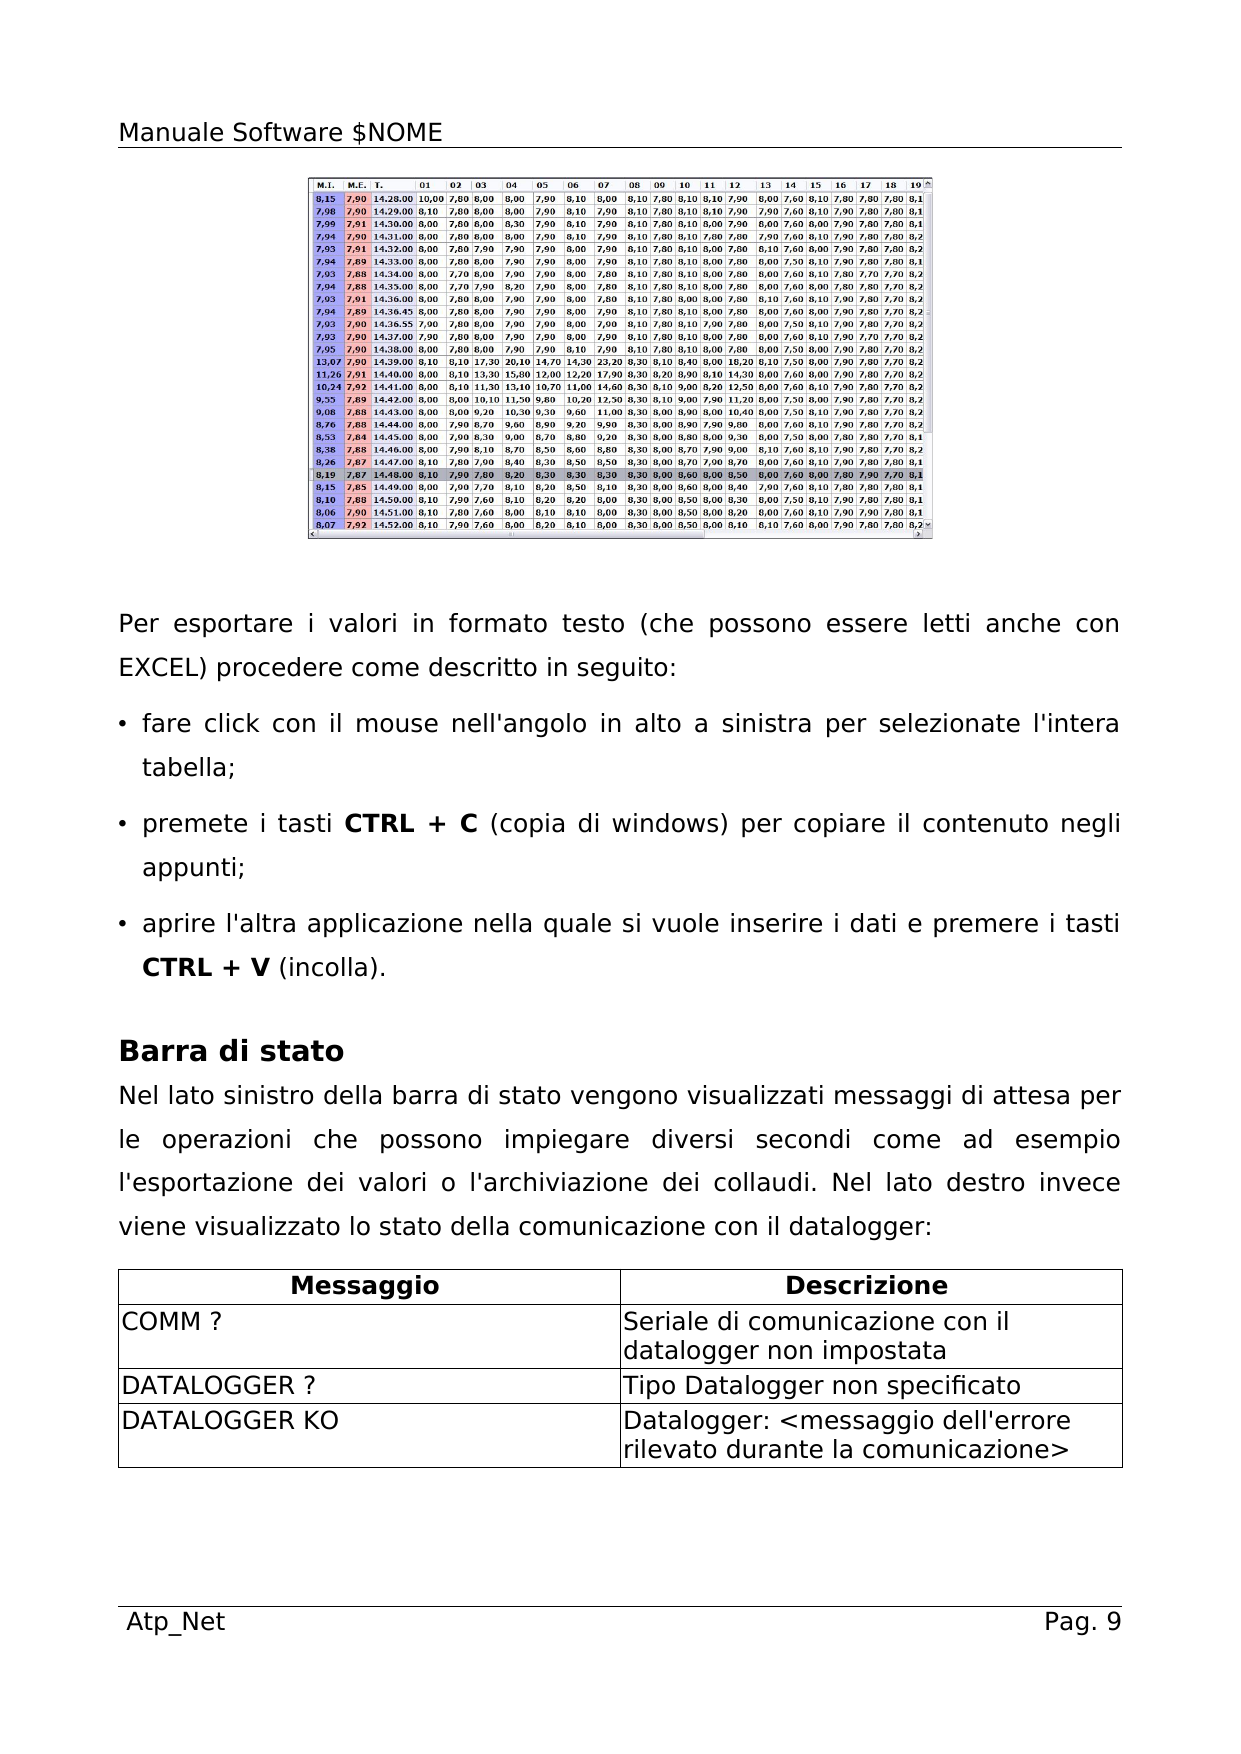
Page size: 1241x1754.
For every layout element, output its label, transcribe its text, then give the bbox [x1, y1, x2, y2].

list aprire l'altra applicazione nella quale si vuole inserire i dati e premere i tasti CTRL + V (incolla). [118, 909, 1122, 982]
text Nel lato sinistro della barra di stato vengono visualizzati messaggi di attesa per le operazioni che possono impiegare diversi secondi come ad esempio l'esportazione dei valori o l'archiviazione dei collaudi. Nel lato destro invece viene visualizzato lo stato della comunicazione con il datalogger: [118, 1081, 1122, 1241]
table_header Descrizione [621, 1270, 1122, 1304]
text Per esportare i valori in formato testo (che possono essere letti anche con EXCEL) procedere come descritto in seguito: [118, 609, 1122, 682]
subtitle Barra di stato [118, 1034, 1122, 1068]
picture [307, 177, 933, 539]
table_cell Datalogger: <messaggio dell'errore rilevato durante la comunicazione> [621, 1404, 1122, 1467]
table_cell Seriale di comunicazione con il datalogger non impostata [621, 1305, 1122, 1368]
table_cell Tipo Datalogger non specificato [621, 1369, 1122, 1403]
table_cell DATALOGGER KO [119, 1404, 620, 1467]
table_cell DATALOGGER ? [119, 1369, 620, 1403]
table_header Messaggio [119, 1270, 620, 1304]
list premete i tasti CTRL + C (copia di windows) per copiare il contenuto negli appunti; [118, 809, 1122, 882]
list fare click con il mouse nell'angolo in alto a sinistra per selezionate l'intera tabella; [118, 709, 1122, 782]
table_cell COMM ? [119, 1305, 620, 1368]
